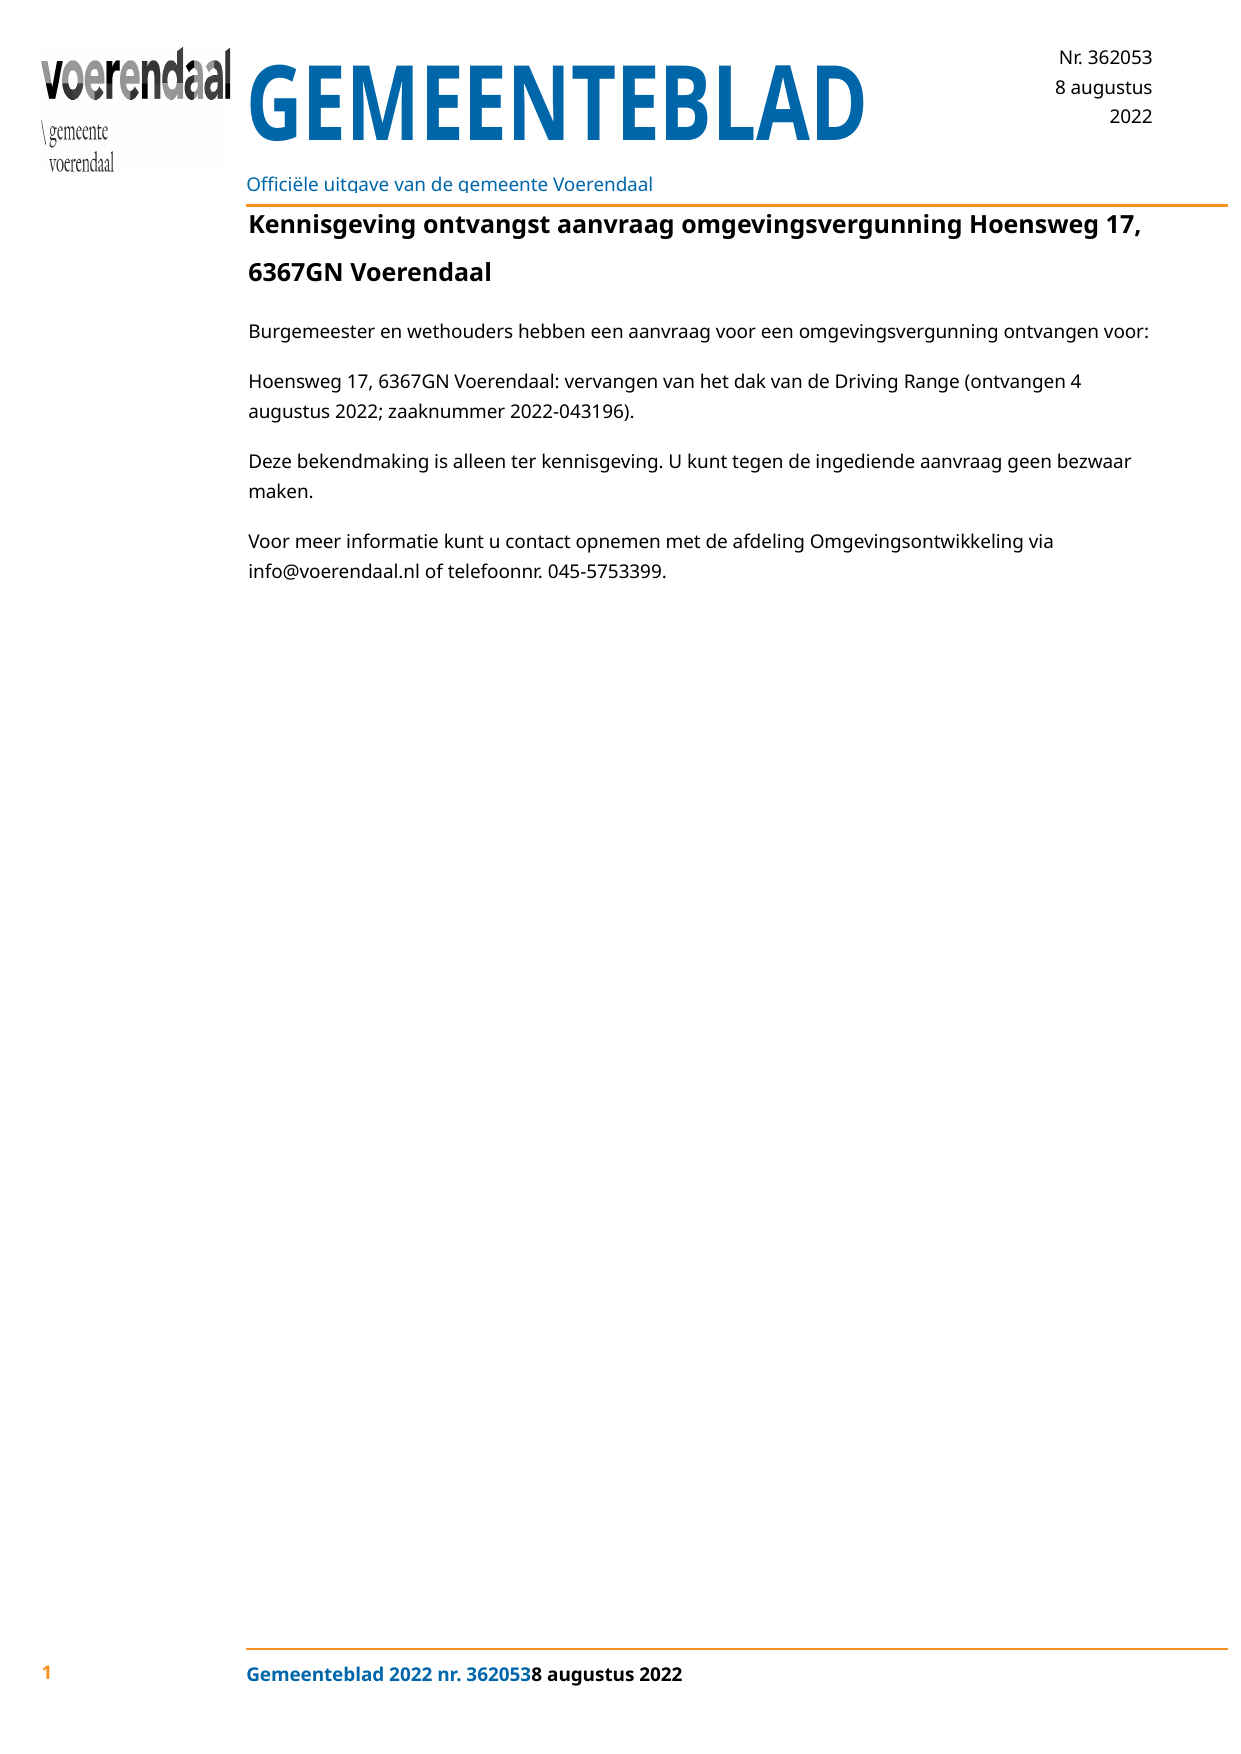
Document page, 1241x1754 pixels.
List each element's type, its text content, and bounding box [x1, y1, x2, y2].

text Burgemeester en wethouders hebben een aanvraag voor een omgevingsvergunning ontvangen voor: [248, 318, 1152, 344]
picture [41, 47, 231, 172]
text Hoensweg 17, 6367GN Voerendaal: vervangen van het dak van de Driving Range (ontvangen 4 augustus 2022; zaaknummer 2022-043196). [248, 368, 1152, 424]
text Voor meer informatie kunt u contact opnemen met de afdeling Omgevingsontwikkeling via info@voerendaal.nl of telefoonnr. 045-5753399. [248, 528, 1152, 584]
text Deze bekendmaking is alleen ter kennisgeving. U kunt tegen de ingediende aanvraag geen bezwaar maken. [248, 448, 1152, 504]
text Kennisgeving ontvangst aanvraag omgevingsvergunning Hoensweg 17, 6367GN Voerendaal [248, 207, 1152, 288]
